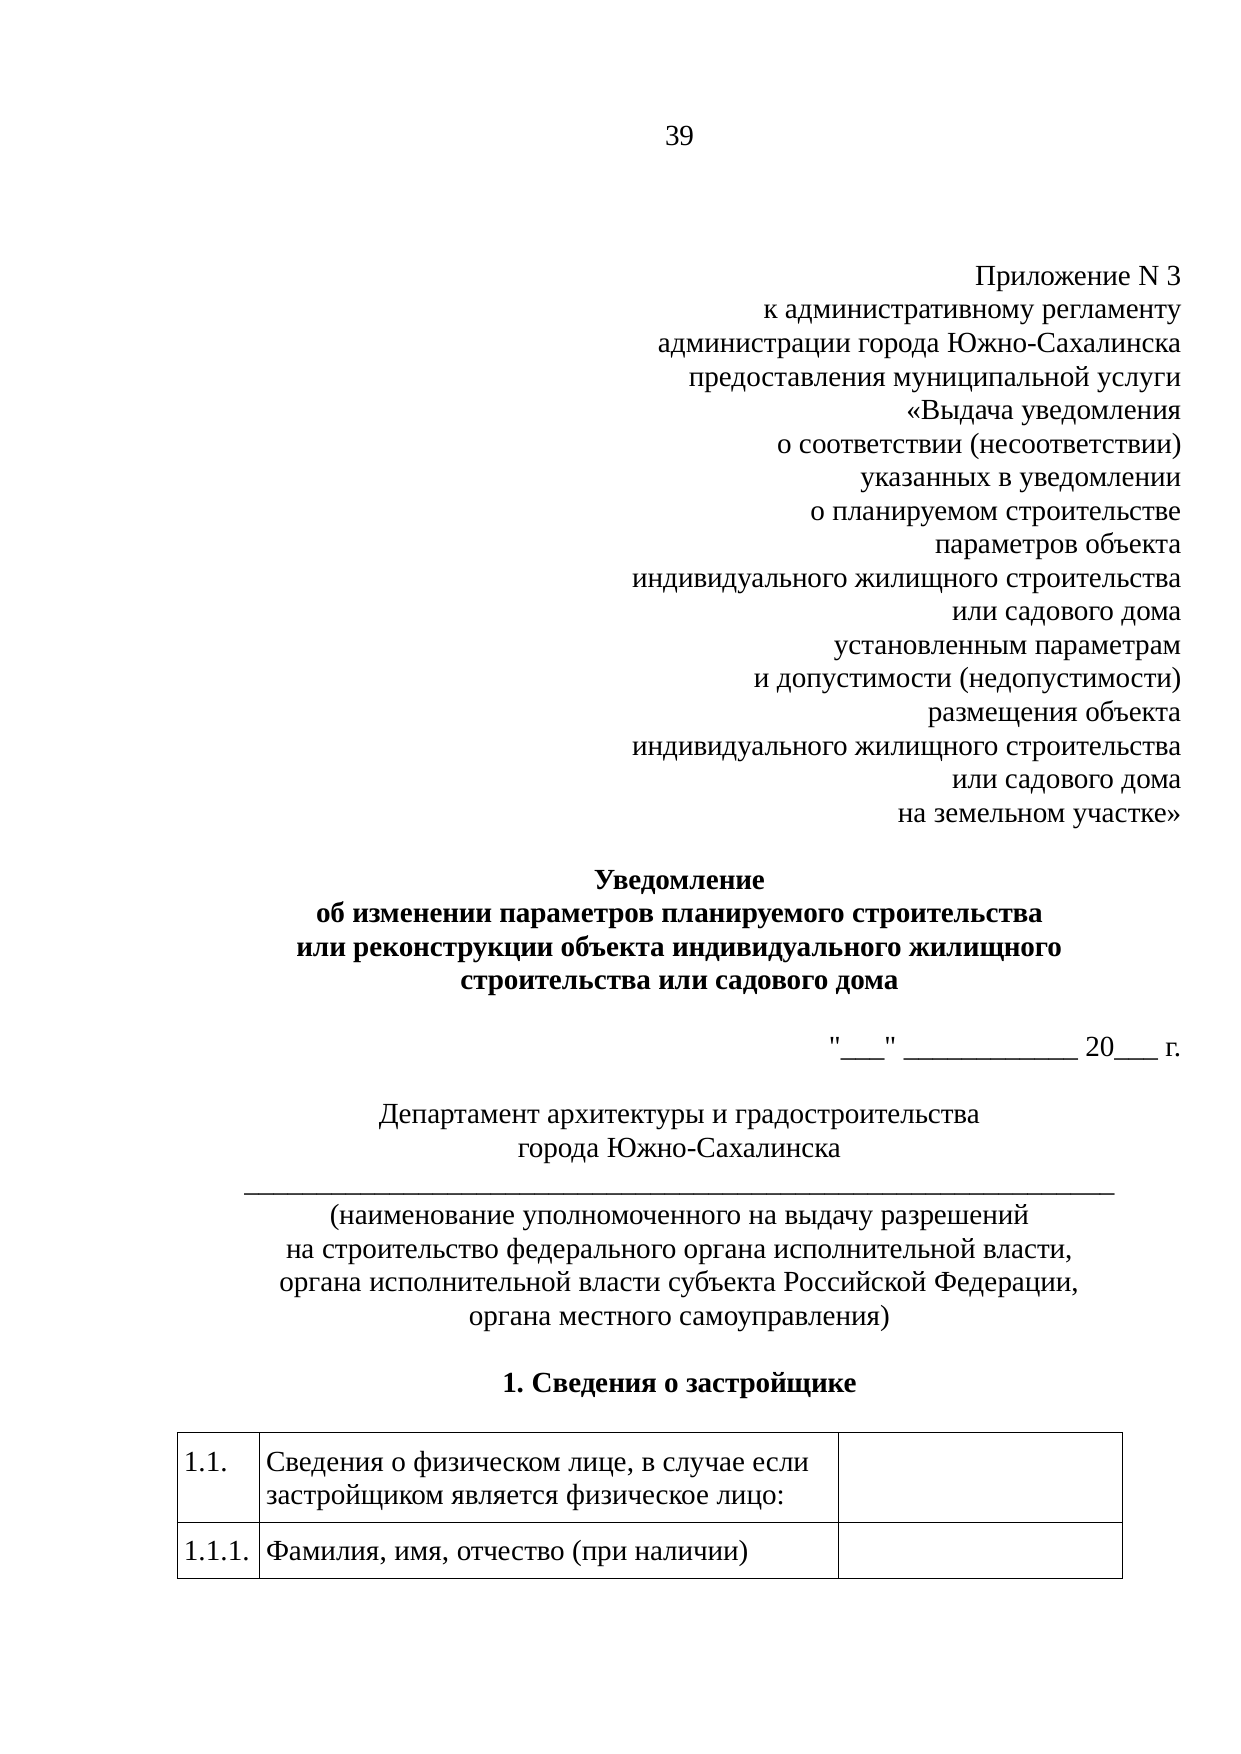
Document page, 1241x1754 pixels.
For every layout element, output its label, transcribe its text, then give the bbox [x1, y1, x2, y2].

subtitle 1. Сведения о застройщике [177, 1365, 1181, 1399]
table_cell Фамилия, имя, отчество (при наличии) [260, 1523, 838, 1577]
text на строительство федерального органа исполнительной власти, [177, 1231, 1181, 1264]
text параметров объекта [177, 527, 1181, 560]
text и допустимости (недопустимости) [177, 661, 1181, 694]
table_cell 1.1.1. [178, 1523, 259, 1577]
text к административному регламенту [177, 292, 1181, 325]
text или реконструкции объекта индивидуального жилищного [177, 929, 1181, 963]
table_header [839, 1433, 1122, 1522]
text органа местного самоуправления) [177, 1298, 1181, 1332]
text «Выдача уведомления [177, 392, 1181, 426]
subtitle Приложение N 3 [177, 258, 1181, 292]
text администрации города Южно-Сахалинска [177, 325, 1181, 359]
text или садового дома [177, 761, 1181, 795]
text (наименование уполномоченного на выдачу разрешений [177, 1197, 1181, 1231]
text размещения объекта [177, 694, 1181, 728]
text индивидуального жилищного строительства [177, 728, 1181, 761]
text индивидуального жилищного строительства [177, 560, 1181, 594]
text об изменении параметров планируемого строительства [177, 896, 1181, 929]
text установленным параметрам [177, 627, 1181, 661]
text строительства или садового дома [177, 963, 1181, 996]
text ____________________________________________________________ [177, 1164, 1181, 1197]
text предоставления муниципальной услуги [177, 359, 1181, 392]
text указанных в уведомлении [177, 459, 1181, 493]
text органа исполнительной власти субъекта Российской Федерации, [177, 1264, 1181, 1298]
text о планируемом строительстве [177, 493, 1181, 527]
text Уведомление [177, 862, 1181, 896]
table_header 1.1. [178, 1433, 259, 1522]
text или садового дома [177, 594, 1181, 627]
text о соответствии (несоответствии) [177, 426, 1181, 459]
text Департамент архитектуры и градостроительства [177, 1097, 1181, 1130]
text на земельном участке» [177, 795, 1181, 828]
table_cell [839, 1523, 1122, 1577]
table_header Сведения о физическом лице, в случае если застройщиком является физическое лицо: [260, 1433, 838, 1522]
text города Южно-Сахалинска [177, 1130, 1181, 1164]
text "___" ____________ 20___ г. [177, 1030, 1181, 1063]
